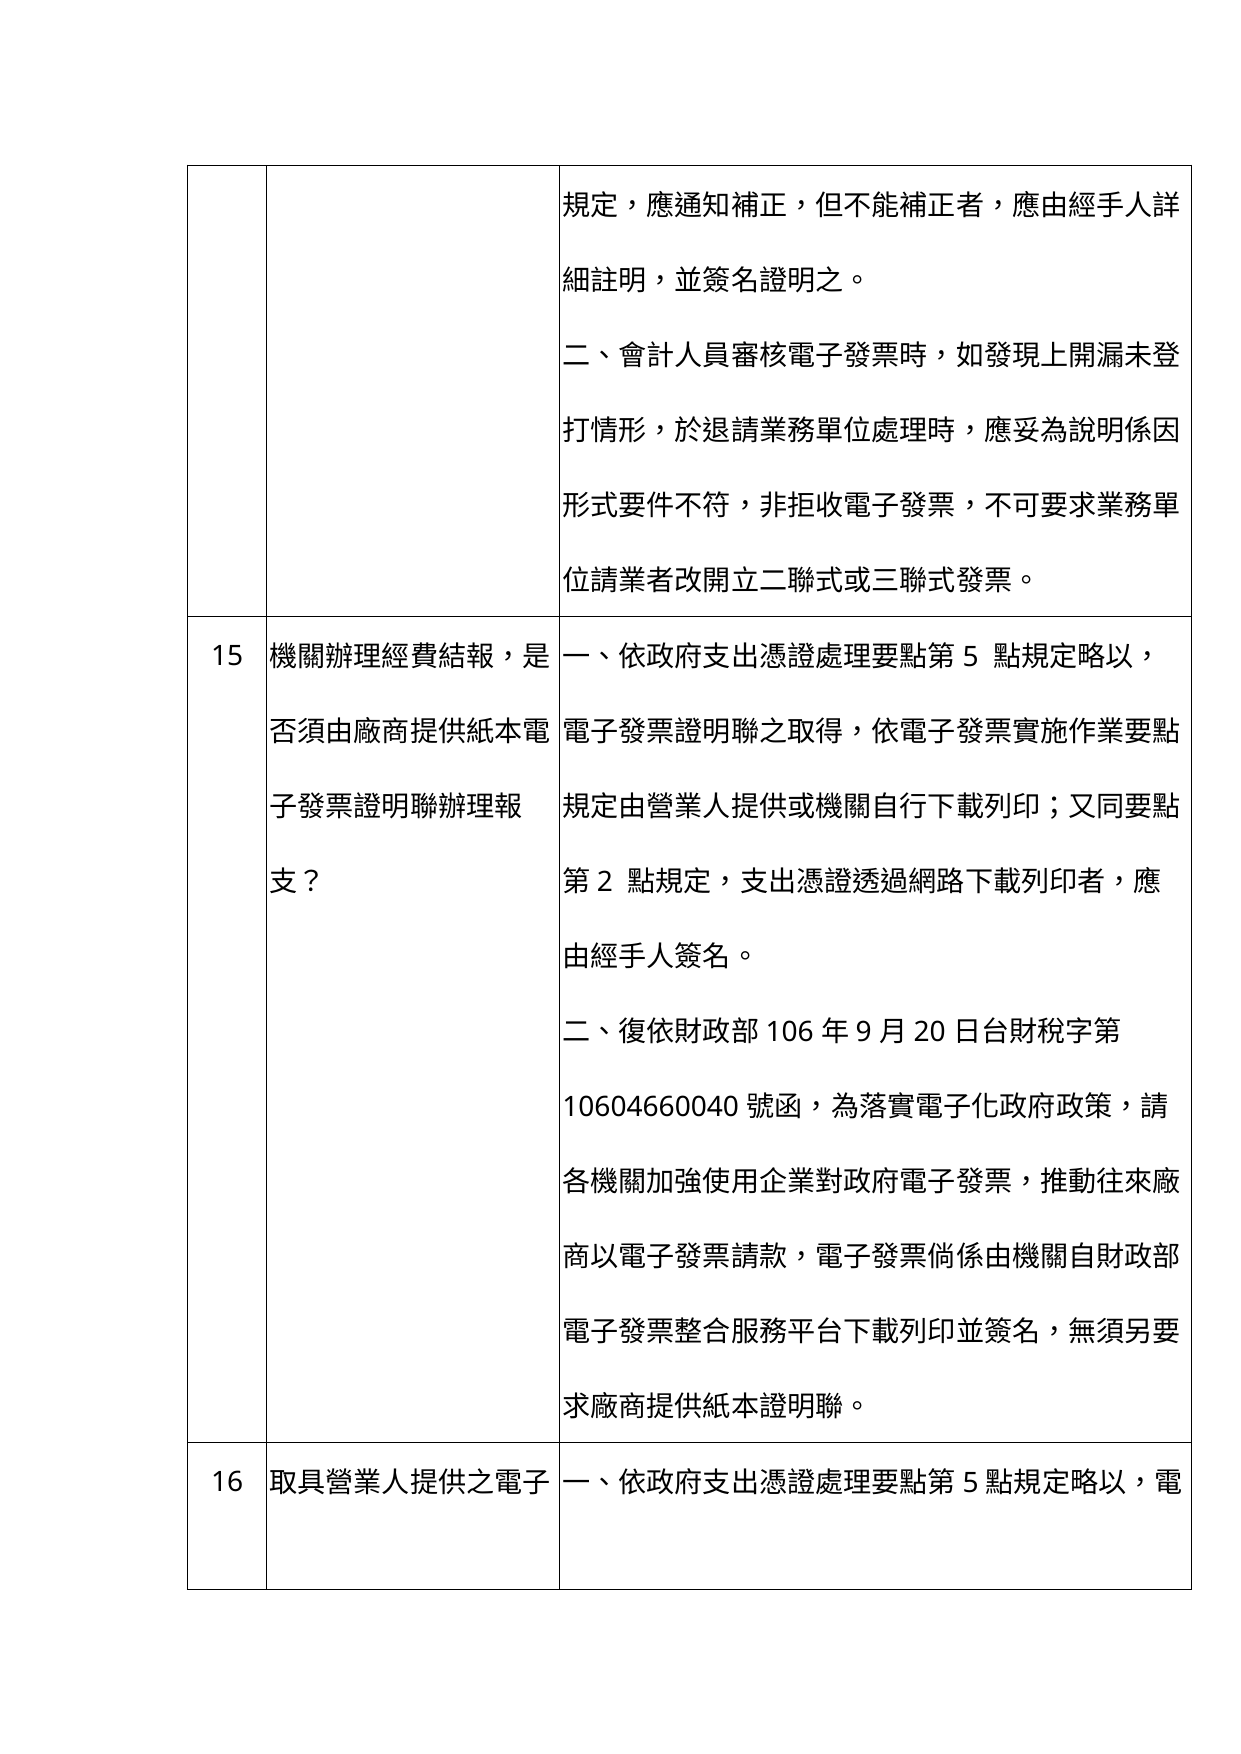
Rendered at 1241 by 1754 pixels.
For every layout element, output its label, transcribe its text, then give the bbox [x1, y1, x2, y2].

table_cell 機關辦理經費結報，是否須由廠商提供紙本電子發票證明聯辦理報支？ [267, 617, 559, 1442]
table_cell 取具營業人提供之電子 [267, 1443, 559, 1588]
table_cell 15 [188, 617, 266, 1442]
table_cell [188, 166, 266, 616]
table_cell 一、依政府支出憑證處理要點第 5 點規定略以，電子發票證明聯之取得，依電子發票實施作業要點規定由營業人提供或機關自行下載列印；又同要點第 2 點規定，支出憑證透過網路下載列印者，應由經手人簽名。 二、復依財政部 106 年 9 月 20 日台財稅字第 10604660040 號函，為落實電子化政府政策，請各機關加強使用企業對政府電子發票，推動往來廠商以電子發票請款，電子發票倘係由機關自財政部電子發票整合服務平台下載列印並簽名，無須另要求廠商提供紙本證明聯。 [560, 617, 1191, 1442]
table_cell 16 [188, 1443, 266, 1588]
table_cell 一、依政府支出憑證處理要點第 5 點規定略以，電 [560, 1443, 1191, 1588]
table_cell [267, 166, 559, 616]
table_cell 規定，應通知補正，但不能補正者，應由經手人詳細註明，並簽名證明之。 二、會計人員審核電子發票時，如發現上開漏未登打情形，於退請業務單位處理時，應妥為說明係因形式要件不符，非拒收電子發票，不可要求業務單位請業者改開立二聯式或三聯式發票。 [560, 166, 1191, 616]
